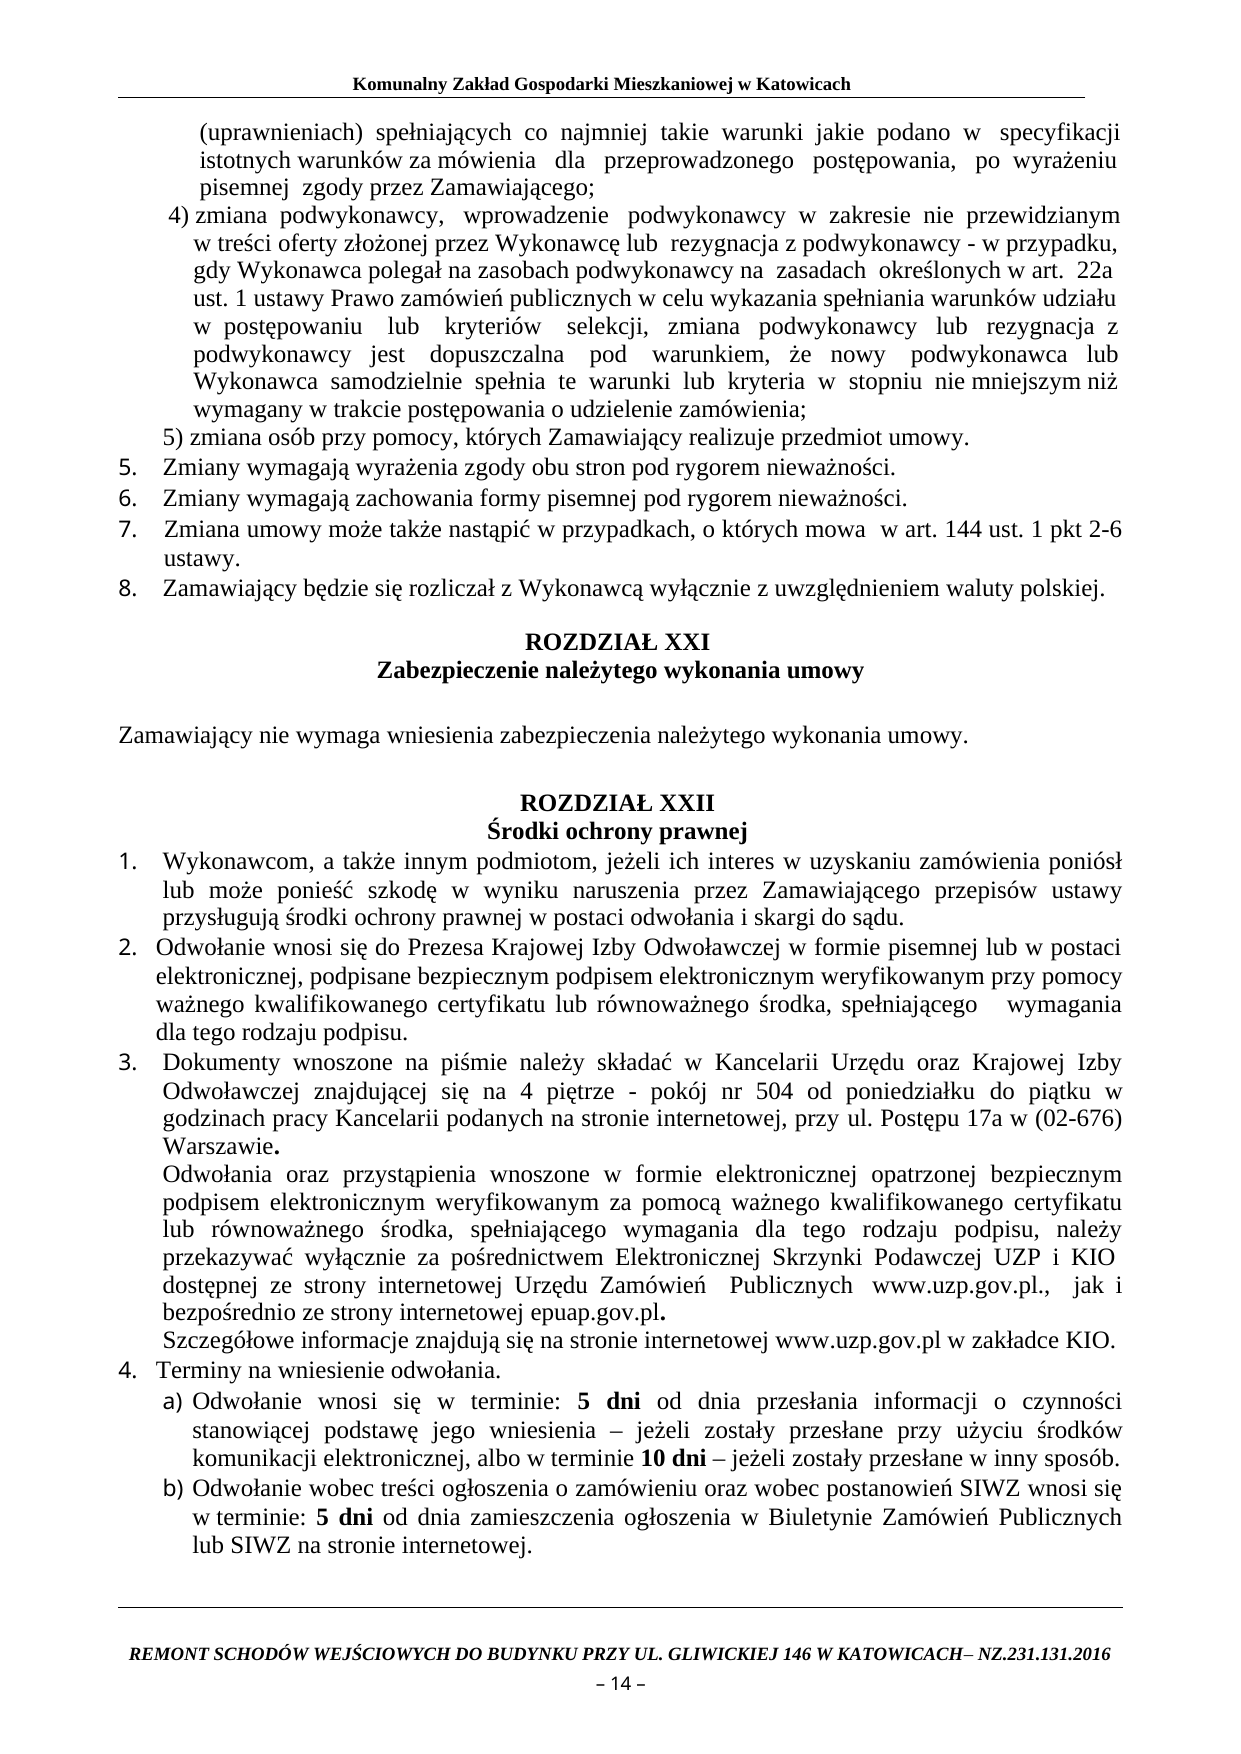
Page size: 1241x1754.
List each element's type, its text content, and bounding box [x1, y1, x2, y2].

list istotnych warunków za mówienia dla przeprowadzonego postępowania, po wyrażeniu [168, 146, 1123, 173]
list gdy Wykonawca polegał na zasobach podwykonawcy na zasadach określonych w art. 22a [168, 257, 1123, 284]
list Zmiany wymagają zachowania formy pisemnej pod rygorem nieważności. [118, 482, 1123, 513]
list wymagany w trakcie postępowania o udzielenie zamówienia; [168, 395, 1123, 423]
list Wykonawca samodzielnie spełnia te warunki lub kryteria w stopniu nie mniejszym niż [168, 367, 1123, 395]
list Dokumenty wnoszone na piśmie należy składać w Kancelarii Urzędu oraz Krajowej Izby Odwoławczej znajdującej się na 4 piętrze - pokój nr 504 od poniedziałku do piątku w godzinach pracy Kancelarii podanych na stronie internetowej, przy ul. Postępu 17a w (02-676) Warszawie. [118, 1046, 1123, 1160]
list Zmiany wymagają wyrażenia zgody obu stron pod rygorem nieważności. [118, 451, 1123, 482]
list podwykonawcy jest dopuszczalna pod warunkiem, że nowy podwykonawca lub [168, 340, 1123, 367]
list (uprawnieniach) spełniających co najmniej takie warunki jakie podano w specyfikacji [168, 118, 1123, 146]
list Zmiana umowy może także nastąpić w przypadkach, o których mowa w art. 144 ust. 1 pkt 2-6 ustawy. [118, 513, 1123, 572]
list 4) zmiana podwykonawcy, wprowadzenie podwykonawcy w zakresie nie przewidzianym [168, 201, 1123, 229]
list Odwołanie wnosi się w terminie: 5 dni od dnia przesłania informacji o czynności stanowiącej podstawę jego wniesienia – jeżeli zostały przesłane przy użyciu środków komunikacji elektronicznej, albo w terminie 10 dni – jeżeli zostały przesłane w inny sposób. [162, 1385, 1123, 1472]
text Zamawiający nie wymaga wniesienia zabezpieczenia należytego wykonania umowy. [118, 721, 1123, 749]
text ROZDZIAŁ XXII Środki ochrony prawnej [118, 789, 1123, 844]
text Odwołania oraz przystąpienia wnoszone w formie elektronicznej opatrzonej bezpiecznym podpisem elektronicznym weryfikowanym za pomocą ważnego kwalifikowanego certyfikatu lub równoważnego środka, spełniającego wymagania dla tego rodzaju podpisu, należy przekazywać wyłącznie za pośrednictwem Elektronicznej Skrzynki Podawczej UZP i KIO dostępnej ze strony internetowej Urzędu Zamówień Publicznych www.uzp.gov.pl., jak i bezpośrednio ze strony internetowej epuap.gov.pl. [162, 1160, 1123, 1326]
list w postępowaniu lub kryteriów selekcji, zmiana podwykonawcy lub rezygnacja z [168, 312, 1123, 340]
text ROZDZIAŁ XXI Zabezpieczenie należytego wykonania umowy [118, 628, 1123, 684]
list Wykonawcom, a także innym podmiotom, jeżeli ich interes w uzyskaniu zamówienia poniósł lub może ponieść szkodę w wyniku naruszenia przez Zamawiającego przepisów ustawy przysługują środki ochrony prawnej w postaci odwołania i skargi do sądu. [118, 844, 1123, 931]
list ust. 1 ustawy Prawo zamówień publicznych w celu wykazania spełniania warunków udziału [168, 284, 1123, 312]
list Odwołanie wobec treści ogłoszenia o zamówieniu oraz wobec postanowień SIWZ wnosi się w terminie: 5 dni od dnia zamieszczenia ogłoszenia w Biuletynie Zamówień Publicznych lub SIWZ na stronie internetowej. [162, 1472, 1123, 1558]
list Odwołanie wnosi się do Prezesa Krajowej Izby Odwoławczej w formie pisemnej lub w postaci elektronicznej, podpisane bezpiecznym podpisem elektronicznym weryfikowanym przy pomocy ważnego kwalifikowanego certyfikatu lub równoważnego środka, spełniającego wymagania dla tego rodzaju podpisu. [118, 931, 1123, 1046]
list w treści oferty złożonej przez Wykonawcę lub rezygnacja z podwykonawcy - w przypadku, [168, 229, 1123, 257]
list pisemnej zgody przez Zamawiającego; [168, 173, 1123, 201]
list Terminy na wniesienie odwołania. [118, 1354, 1123, 1385]
list Zamawiający będzie się rozliczał z Wykonawcą wyłącznie z uwzględnieniem waluty polskiej. [118, 572, 1123, 603]
list 5) zmiana osób przy pomocy, których Zamawiający realizuje przedmiot umowy. [162, 423, 1123, 451]
text Szczegółowe informacje znajdują się na stronie internetowej www.uzp.gov.pl w zakładce KIO. [162, 1326, 1123, 1354]
